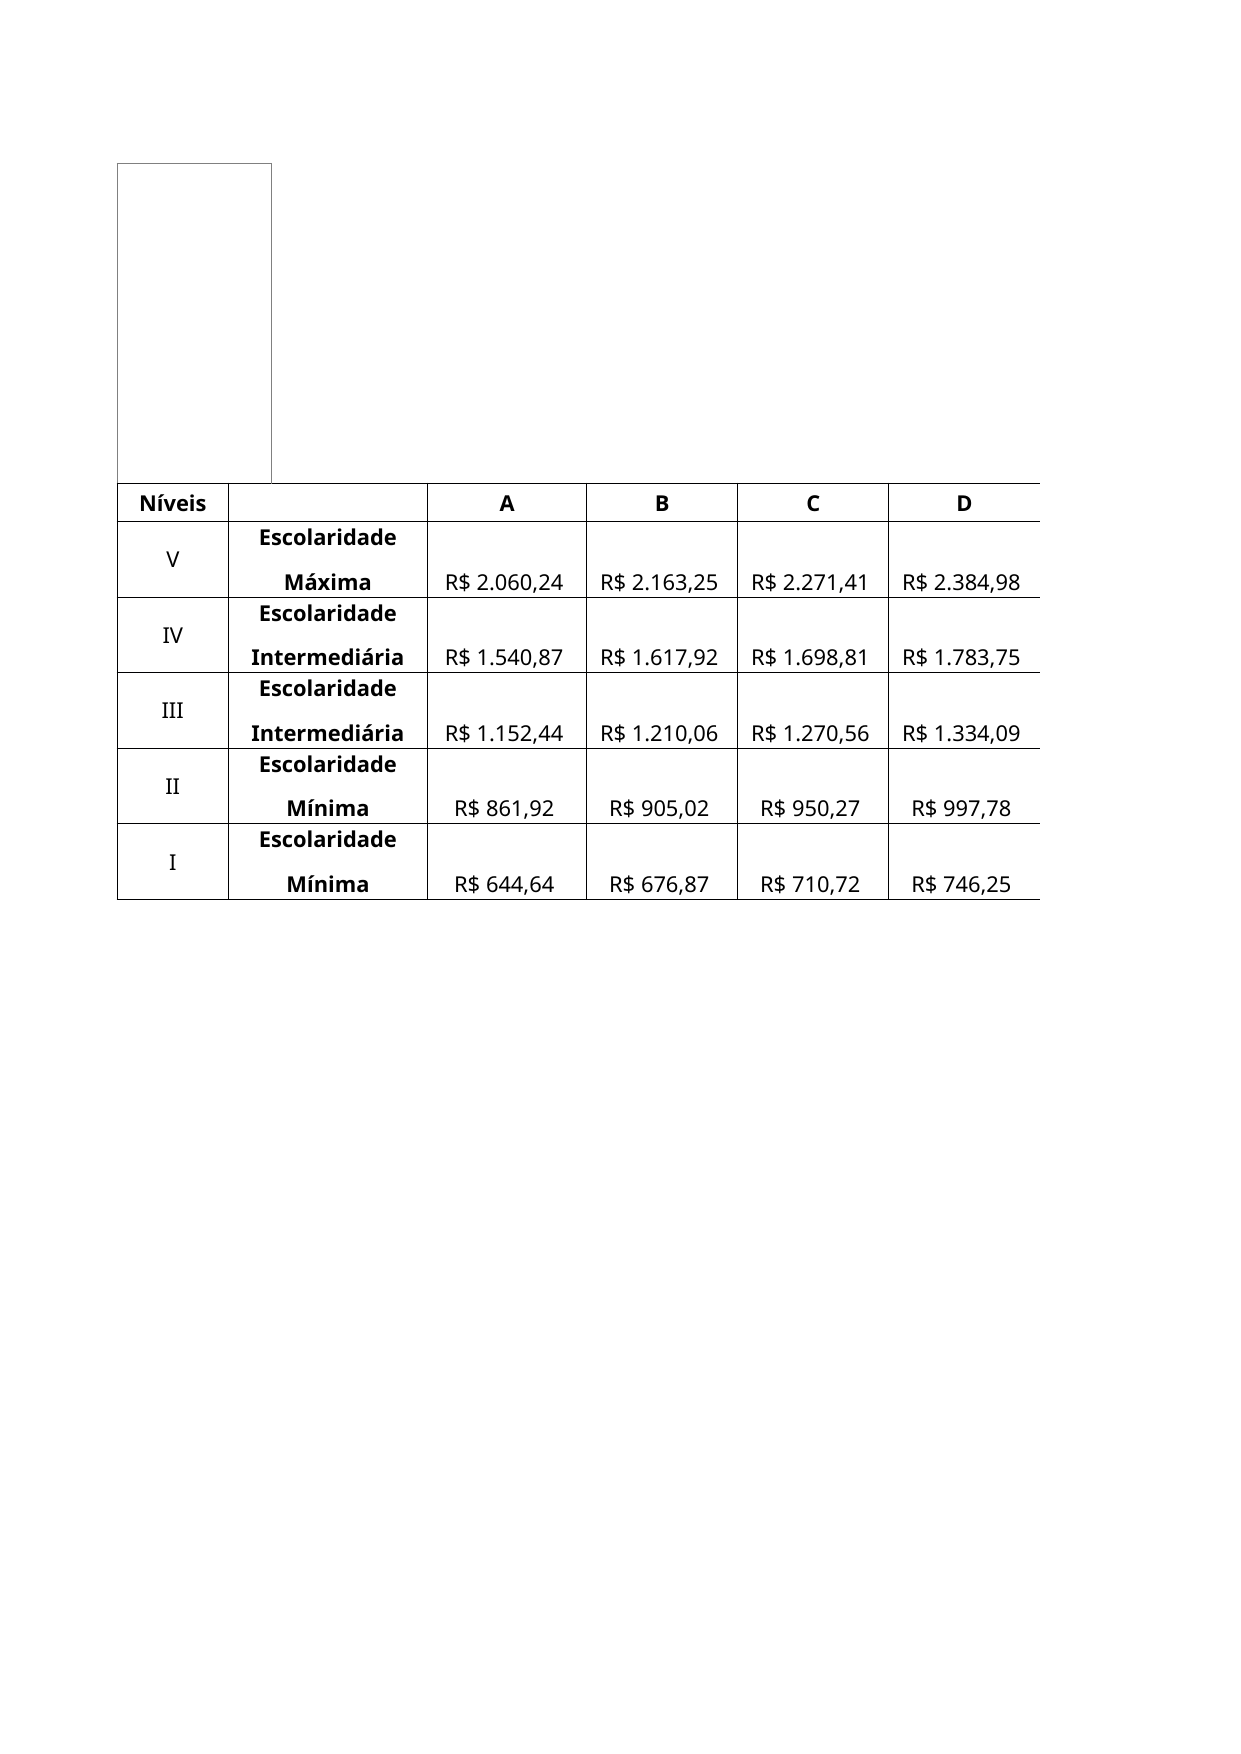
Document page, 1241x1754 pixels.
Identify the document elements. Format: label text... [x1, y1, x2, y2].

table_header [272, 163, 1040, 483]
table_cell A [428, 484, 586, 521]
table_cell R$ 1.210,06 [587, 673, 737, 748]
table_cell C [738, 484, 888, 521]
table_header Estrutura Salarial da Carreira de Auxiliar de Serviços Gerais da Educação [118, 164, 271, 483]
table_cell III [118, 673, 228, 748]
table_cell R$ 2.060,24 [428, 522, 586, 597]
table_cell R$ 644,64 [428, 824, 586, 899]
table_cell Escolaridade Intermediária [229, 673, 427, 748]
table_cell Escolaridade Mínima [229, 824, 427, 899]
table_cell D [889, 484, 1040, 521]
table_cell [229, 484, 427, 521]
table_cell R$ 1.617,92 [587, 598, 737, 672]
table_cell IV [118, 598, 228, 672]
table_cell Escolaridade Intermediária [229, 598, 427, 672]
table_cell R$ 1.334,09 [889, 673, 1040, 748]
table_cell B [587, 484, 737, 521]
table_cell Escolaridade Mínima [229, 749, 427, 823]
table_cell R$ 997,78 [889, 749, 1040, 823]
table_cell R$ 1.783,75 [889, 598, 1040, 672]
table_cell R$ 905,02 [587, 749, 737, 823]
table_cell R$ 861,92 [428, 749, 586, 823]
table_cell R$ 676,87 [587, 824, 737, 899]
table_cell R$ 950,27 [738, 749, 888, 823]
table_cell Escolaridade Máxima [229, 522, 427, 597]
table_cell R$ 2.271,41 [738, 522, 888, 597]
table_cell R$ 746,25 [889, 824, 1040, 899]
table_cell R$ 2.384,98 [889, 522, 1040, 597]
table_cell R$ 1.698,81 [738, 598, 888, 672]
table_cell R$ 1.270,56 [738, 673, 888, 748]
table_cell V [118, 522, 228, 597]
table_cell II [118, 749, 228, 823]
table_cell R$ 1.540,87 [428, 598, 586, 672]
table_cell R$ 710,72 [738, 824, 888, 899]
table_cell I [118, 824, 228, 899]
table_cell R$ 2.163,25 [587, 522, 737, 597]
table_cell R$ 1.152,44 [428, 673, 586, 748]
table_cell Níveis [118, 484, 228, 521]
